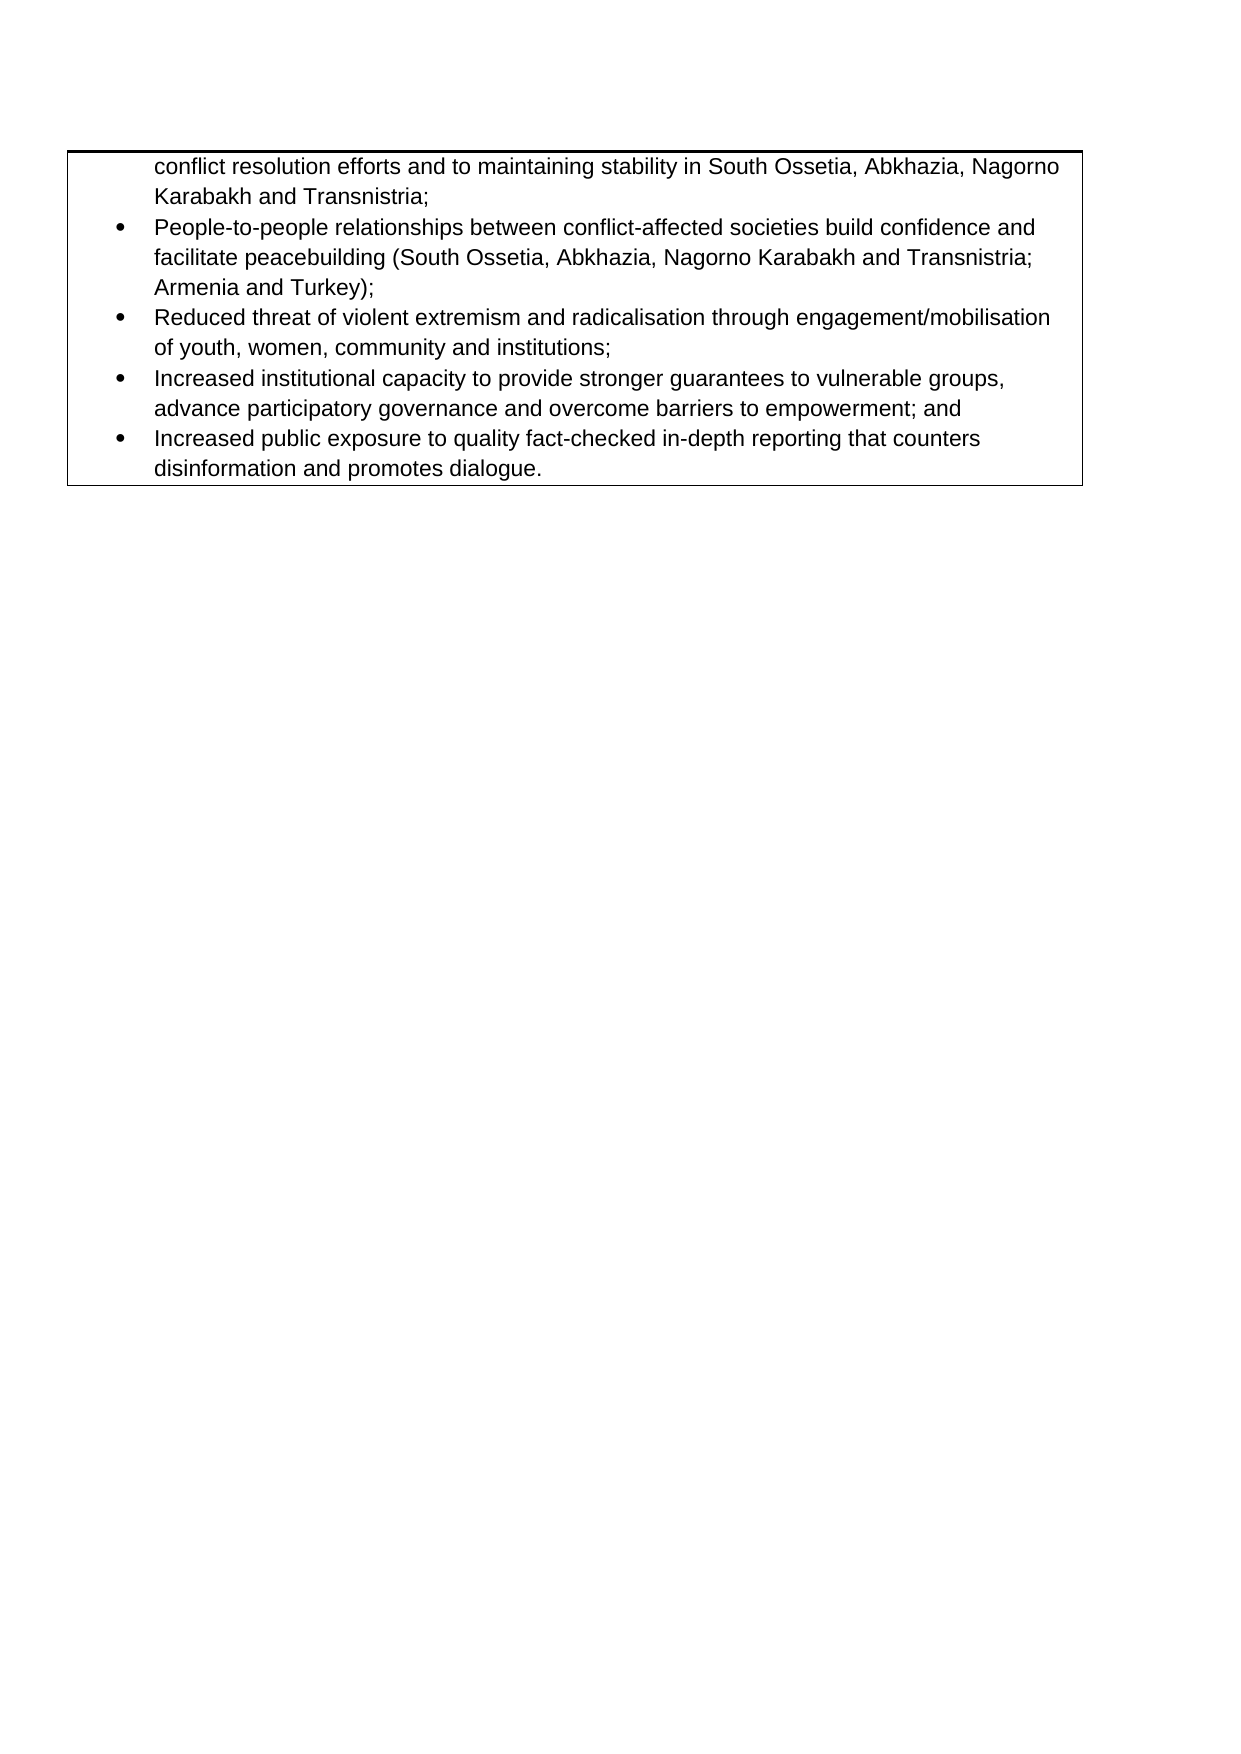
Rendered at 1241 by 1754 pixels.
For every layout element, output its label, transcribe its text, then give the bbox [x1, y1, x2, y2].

table_cell For 2018-19, the programme builds on progress to date and aims to build resilience in the region to internal and external threats through the following outputs: (a) creating the space for dialogue and engagement to contribute to conditions necessary for peace using bilateral and multilateral tools, including through a UK contribution to international conflict resolution efforts (EU Monitoring Mission and Special Representative’s Office in the South Caucasus), and projects that: facilitate people to people relationships within and between conflict affected societies (South Caucasus, Moldova), remove barriers to peace processes (South Caucasus) and support women’s inclusion in societies and peace-building (Caucasus, Moldova and Belarus); (b) contributing to stronger and more resilient societies, including through sharing expertise in the defence/security sector (Georgia, Armenia) and justice sector (Belarus); and (c) countering disinformation, building trust and promoting understanding, through funding for independent media (Caucasus) and providing direct UK expertise on strategic communications (Georgia). These outputs will support the following outcomes: Existing strong UK presence/influence directly contributes to effectiveness of international conflict resolution efforts and to maintaining stability in South Ossetia, Abkhazia, Nagorno Karabakh and Transnistria; People-to-people relationships between conflict-affected societies build confidence and facilitate peacebuilding (South Ossetia, Abkhazia, Nagorno Karabakh and Transnistria; Armenia and Turkey); Reduced threat of violent extremism and radicalisation through engagement/mobilisation of youth, women, community and institutions; Increased institutional capacity to provide stronger guarantees to vulnerable groups, advance participatory governance and overcome barriers to empowerment; and Increased public exposure to quality fact-checked in-depth reporting that counters disinformation and promotes dialogue. [68, 153, 1082, 485]
